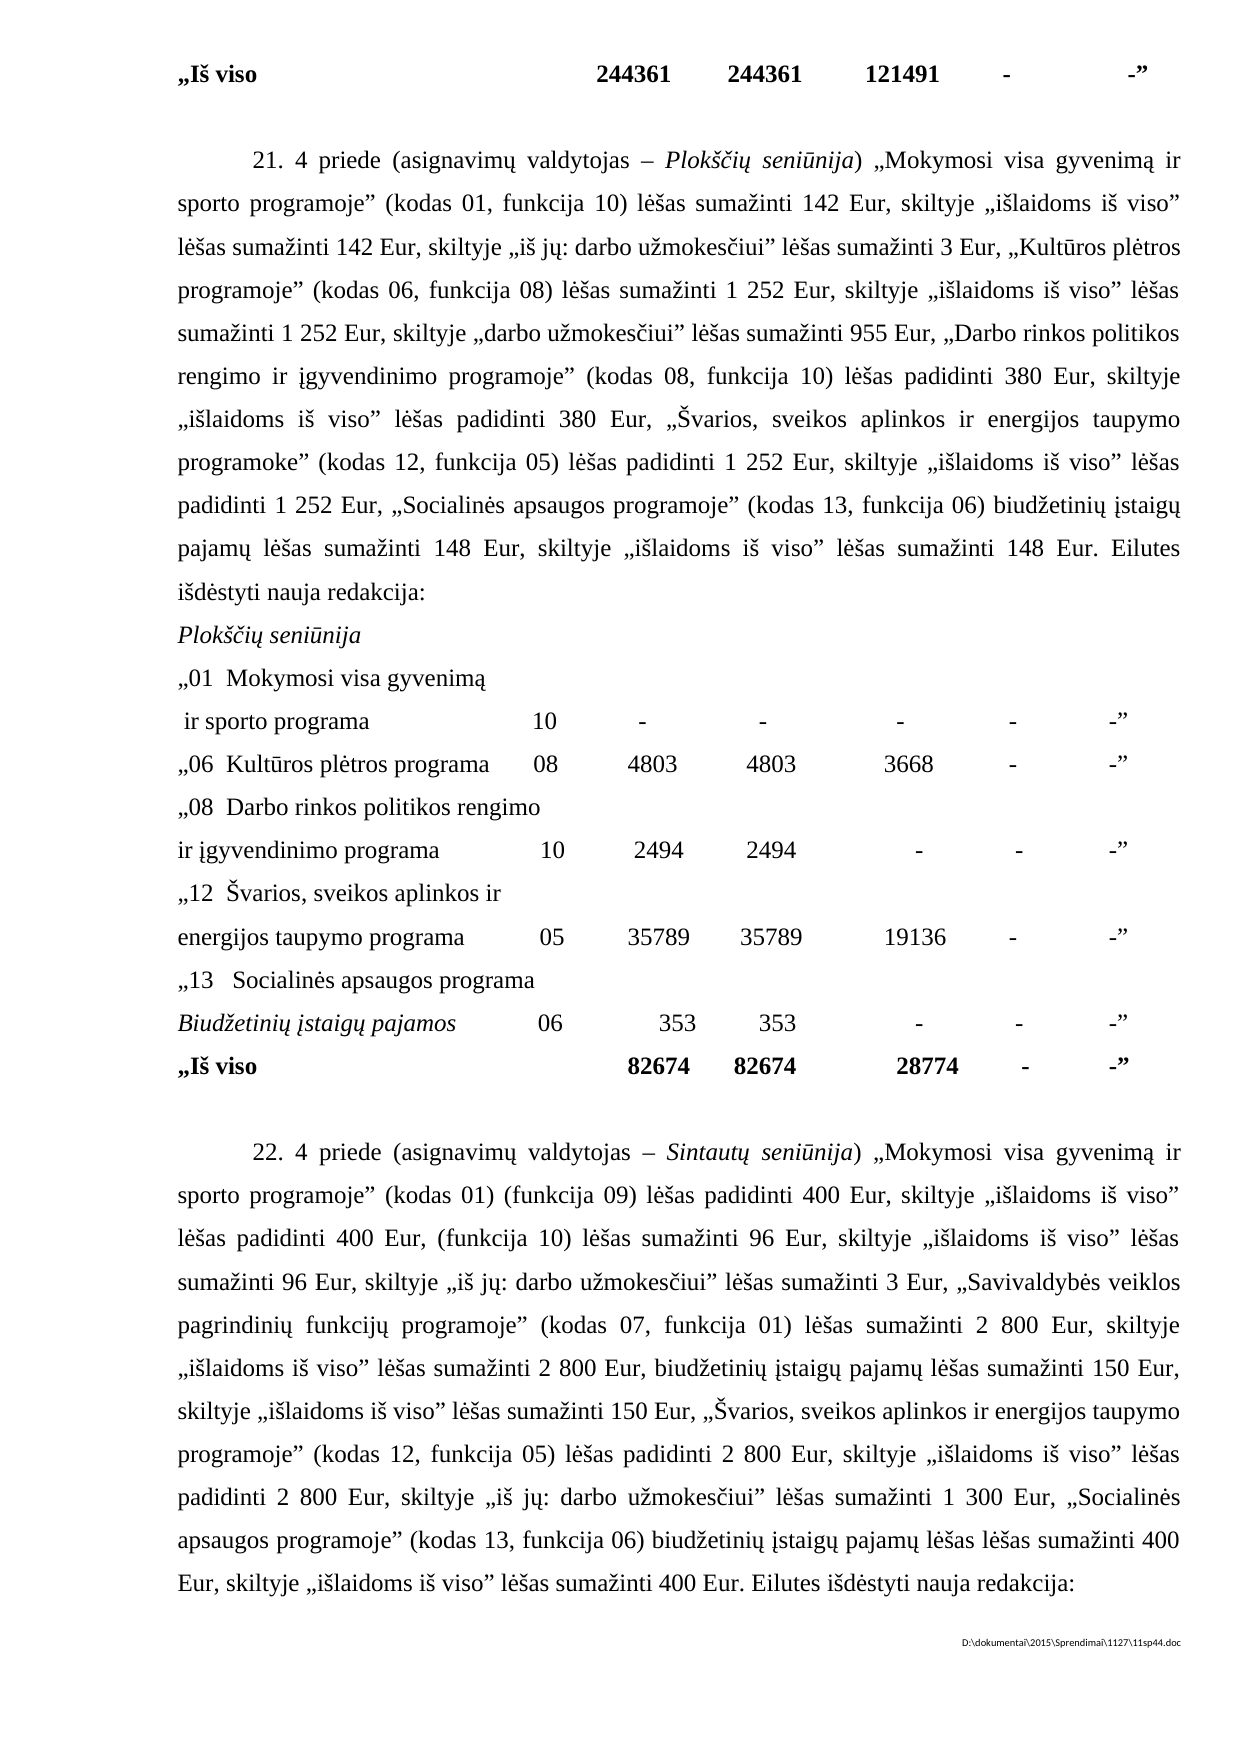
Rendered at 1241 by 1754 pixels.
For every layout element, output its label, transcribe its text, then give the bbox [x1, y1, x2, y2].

text „06 Kultūros plėtros programa 08 4803 4803 3668 - -” [177, 749, 1181, 778]
text energijos taupymo programa 05 35789 35789 19136 - -” [177, 922, 1181, 950]
text ir įgyvendinimo programa 10 2494 2494 - - -” [177, 835, 1181, 864]
text Plokščių seniūnija [177, 620, 1181, 648]
text „13 Socialinės apsaugos programa [177, 965, 1181, 993]
text Biudžetinių įstaigų pajamos 06 353 353 - - -” [177, 1008, 1181, 1037]
text 22. 4 priede (asignavimų valdytojas – Sintautų seniūnija) „Mokymosi visa gyvenimą ir sporto programoje” (kodas 01) (funkcija 09) lėšas padidinti 400 Eur, skiltyje „išlaidoms iš viso” lėšas padidinti 400 Eur, (funkcija 10) lėšas sumažinti 96 Eur, skiltyje „išlaidoms iš viso” lėšas sumažinti 96 Eur, skiltyje „iš jų: darbo užmokesčiui” lėšas sumažinti 3 Eur, „Savivaldybės veiklos pagrindinių funkcijų programoje” (kodas 07, funkcija 01) lėšas sumažinti 2 800 Eur, skiltyje „išlaidoms iš viso” lėšas sumažinti 2 800 Eur, biudžetinių įstaigų pajamų lėšas sumažinti 150 Eur, skiltyje „išlaidoms iš viso” lėšas sumažinti 150 Eur, „Švarios, sveikos aplinkos ir energijos taupymo programoje” (kodas 12, funkcija 05) lėšas padidinti 2 800 Eur, skiltyje „išlaidoms iš viso” lėšas padidinti 2 800 Eur, skiltyje „iš jų: darbo užmokesčiui” lėšas sumažinti 1 300 Eur, „Socialinės apsaugos programoje” (kodas 13, funkcija 06) biudžetinių įstaigų pajamų lėšas lėšas sumažinti 400 Eur, skiltyje „išlaidoms iš viso” lėšas sumažinti 400 Eur. Eilutes išdėstyti nauja redakcija: [177, 1137, 1181, 1597]
text ir sporto programa 10 - - - - -” [177, 706, 1181, 735]
text „08 Darbo rinkos politikos rengimo [177, 792, 1181, 821]
text „Iš viso 244361 244361 121491 - -” [177, 59, 1181, 88]
text „12 Švarios, sveikos aplinkos ir [177, 878, 1181, 907]
text „01 Mokymosi visa gyvenimą [177, 663, 1181, 692]
text „Iš viso 82674 82674 28774 - -” [177, 1051, 1181, 1080]
text 21. 4 priede (asignavimų valdytojas – Plokščių seniūnija) „Mokymosi visa gyvenimą ir sporto programoje” (kodas 01, funkcija 10) lėšas sumažinti 142 Eur, skiltyje „išlaidoms iš viso” lėšas sumažinti 142 Eur, skiltyje „iš jų: darbo užmokesčiui” lėšas sumažinti 3 Eur, „Kultūros plėtros programoje” (kodas 06, funkcija 08) lėšas sumažinti 1 252 Eur, skiltyje „išlaidoms iš viso” lėšas sumažinti 1 252 Eur, skiltyje „darbo užmokesčiui” lėšas sumažinti 955 Eur, „Darbo rinkos politikos rengimo ir įgyvendinimo programoje” (kodas 08, funkcija 10) lėšas padidinti 380 Eur, skiltyje „išlaidoms iš viso” lėšas padidinti 380 Eur, „Švarios, sveikos aplinkos ir energijos taupymo programoke” (kodas 12, funkcija 05) lėšas padidinti 1 252 Eur, skiltyje „išlaidoms iš viso” lėšas padidinti 1 252 Eur, „Socialinės apsaugos programoje” (kodas 13, funkcija 06) biudžetinių įstaigų pajamų lėšas sumažinti 148 Eur, skiltyje „išlaidoms iš viso” lėšas sumažinti 148 Eur. Eilutes išdėstyti nauja redakcija: [177, 145, 1181, 605]
